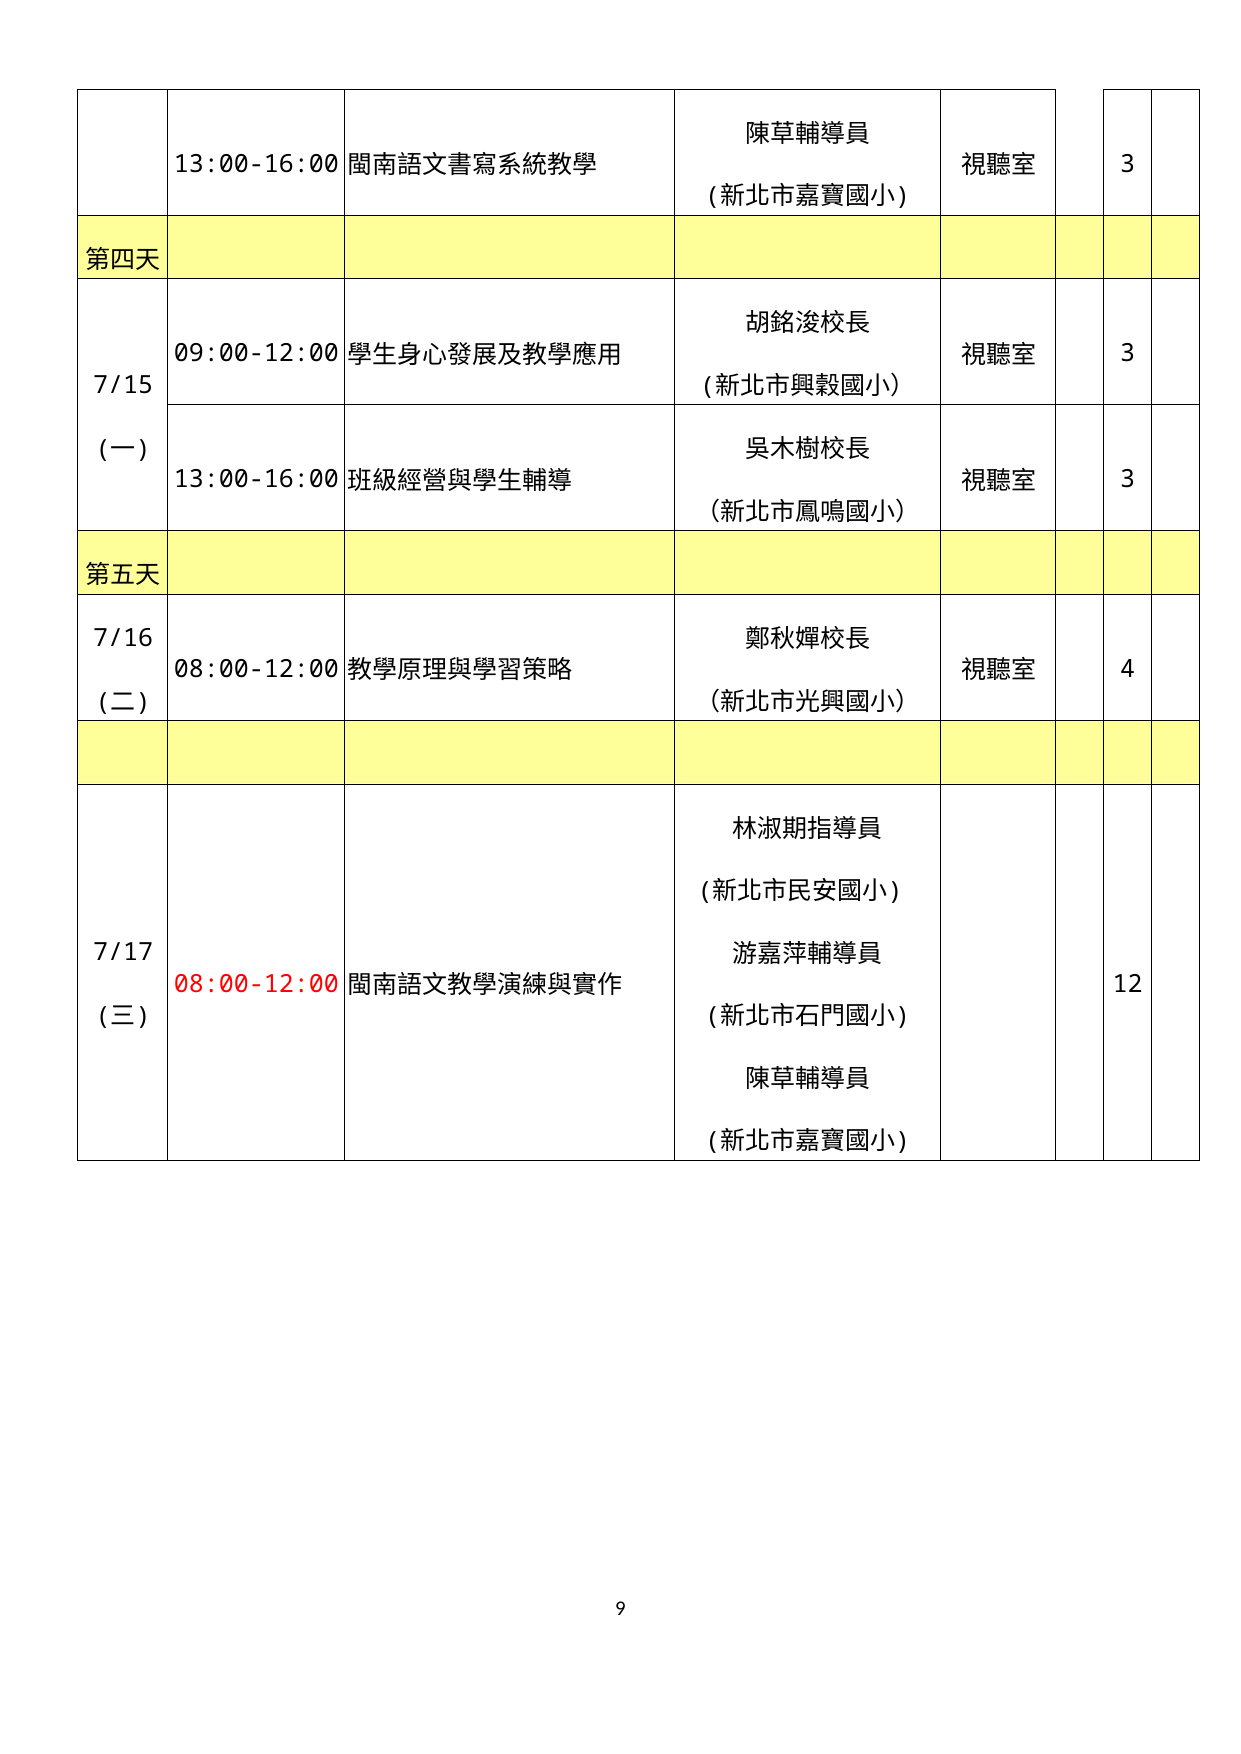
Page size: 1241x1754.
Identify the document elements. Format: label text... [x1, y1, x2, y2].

table_cell [941, 531, 1055, 594]
table_cell [675, 531, 940, 594]
table_cell 視聽室 [941, 595, 1055, 720]
table_cell [1152, 90, 1199, 215]
table_cell [78, 721, 167, 783]
table_cell 林淑期指導員 (新北市民安國小) 游嘉萍輔導員 (新北市石門國小) 陳草輔導員 (新北市嘉寶國小) [675, 785, 940, 1159]
table_cell [941, 785, 1055, 1159]
table_cell [1152, 405, 1199, 530]
table_cell [1056, 595, 1103, 720]
table_cell 第四天 [78, 216, 167, 278]
table_cell [1104, 531, 1151, 594]
table_cell 13:00-16:00 [168, 90, 344, 215]
table_cell [1056, 785, 1103, 1159]
table_cell [1152, 721, 1199, 783]
table_cell 閩南語文書寫系統教學 [345, 90, 674, 215]
table_cell [1056, 89, 1103, 215]
table_cell 視聽室 [941, 279, 1055, 404]
table_cell 08:00-12:00 [168, 595, 344, 720]
table_cell 第五天 [78, 531, 167, 594]
table_cell [78, 90, 167, 215]
table_cell [345, 721, 674, 783]
table_cell 胡銘浚校長 (新北市興穀國小） [675, 279, 940, 404]
table_cell [168, 216, 344, 278]
table_cell [1152, 531, 1199, 594]
table_cell 7/15 (一) [78, 279, 167, 530]
table_cell [1104, 216, 1151, 278]
table_cell [675, 721, 940, 783]
table_cell 陳草輔導員 (新北市嘉寶國小) [675, 90, 940, 215]
table_cell 視聽室 [941, 90, 1055, 215]
table_cell 3 [1104, 90, 1151, 215]
table_cell 08:00-12:00 [168, 785, 344, 1159]
table_cell 吳木樹校長 （新北市鳳鳴國小） [675, 405, 940, 530]
table_cell [1056, 279, 1103, 404]
table_cell [1152, 279, 1199, 404]
table_cell [941, 721, 1055, 783]
table_cell [345, 531, 674, 594]
table_cell [168, 721, 344, 783]
table_cell [1152, 216, 1199, 278]
table_cell [1056, 216, 1103, 278]
table_cell 鄭秋嬋校長 （新北市光興國小） [675, 595, 940, 720]
table_cell 3 [1104, 279, 1151, 404]
table_cell [1056, 405, 1103, 530]
table_cell [168, 531, 344, 594]
table_cell 閩南語文教學演練與實作 [345, 785, 674, 1159]
table_cell [675, 216, 940, 278]
table_cell 12 [1104, 785, 1151, 1159]
table_cell [1152, 785, 1199, 1159]
table_cell 09:00-12:00 [168, 279, 344, 404]
table_cell [941, 216, 1055, 278]
table_cell [1056, 531, 1103, 594]
table_cell [1056, 721, 1103, 783]
table_cell 視聽室 [941, 405, 1055, 530]
table_cell 13:00-16:00 [168, 405, 344, 530]
table_cell [345, 216, 674, 278]
table_cell 教學原理與學習策略 [345, 595, 674, 720]
table_cell 7/17 (三) [78, 785, 167, 1159]
table_cell 班級經營與學生輔導 [345, 405, 674, 530]
table_cell 4 [1104, 595, 1151, 720]
table_cell 7/16 (二) [78, 595, 167, 720]
table_cell [1152, 595, 1199, 720]
table_cell 3 [1104, 405, 1151, 530]
table_cell 學生身心發展及教學應用 [345, 279, 674, 404]
table_cell [1104, 721, 1151, 783]
